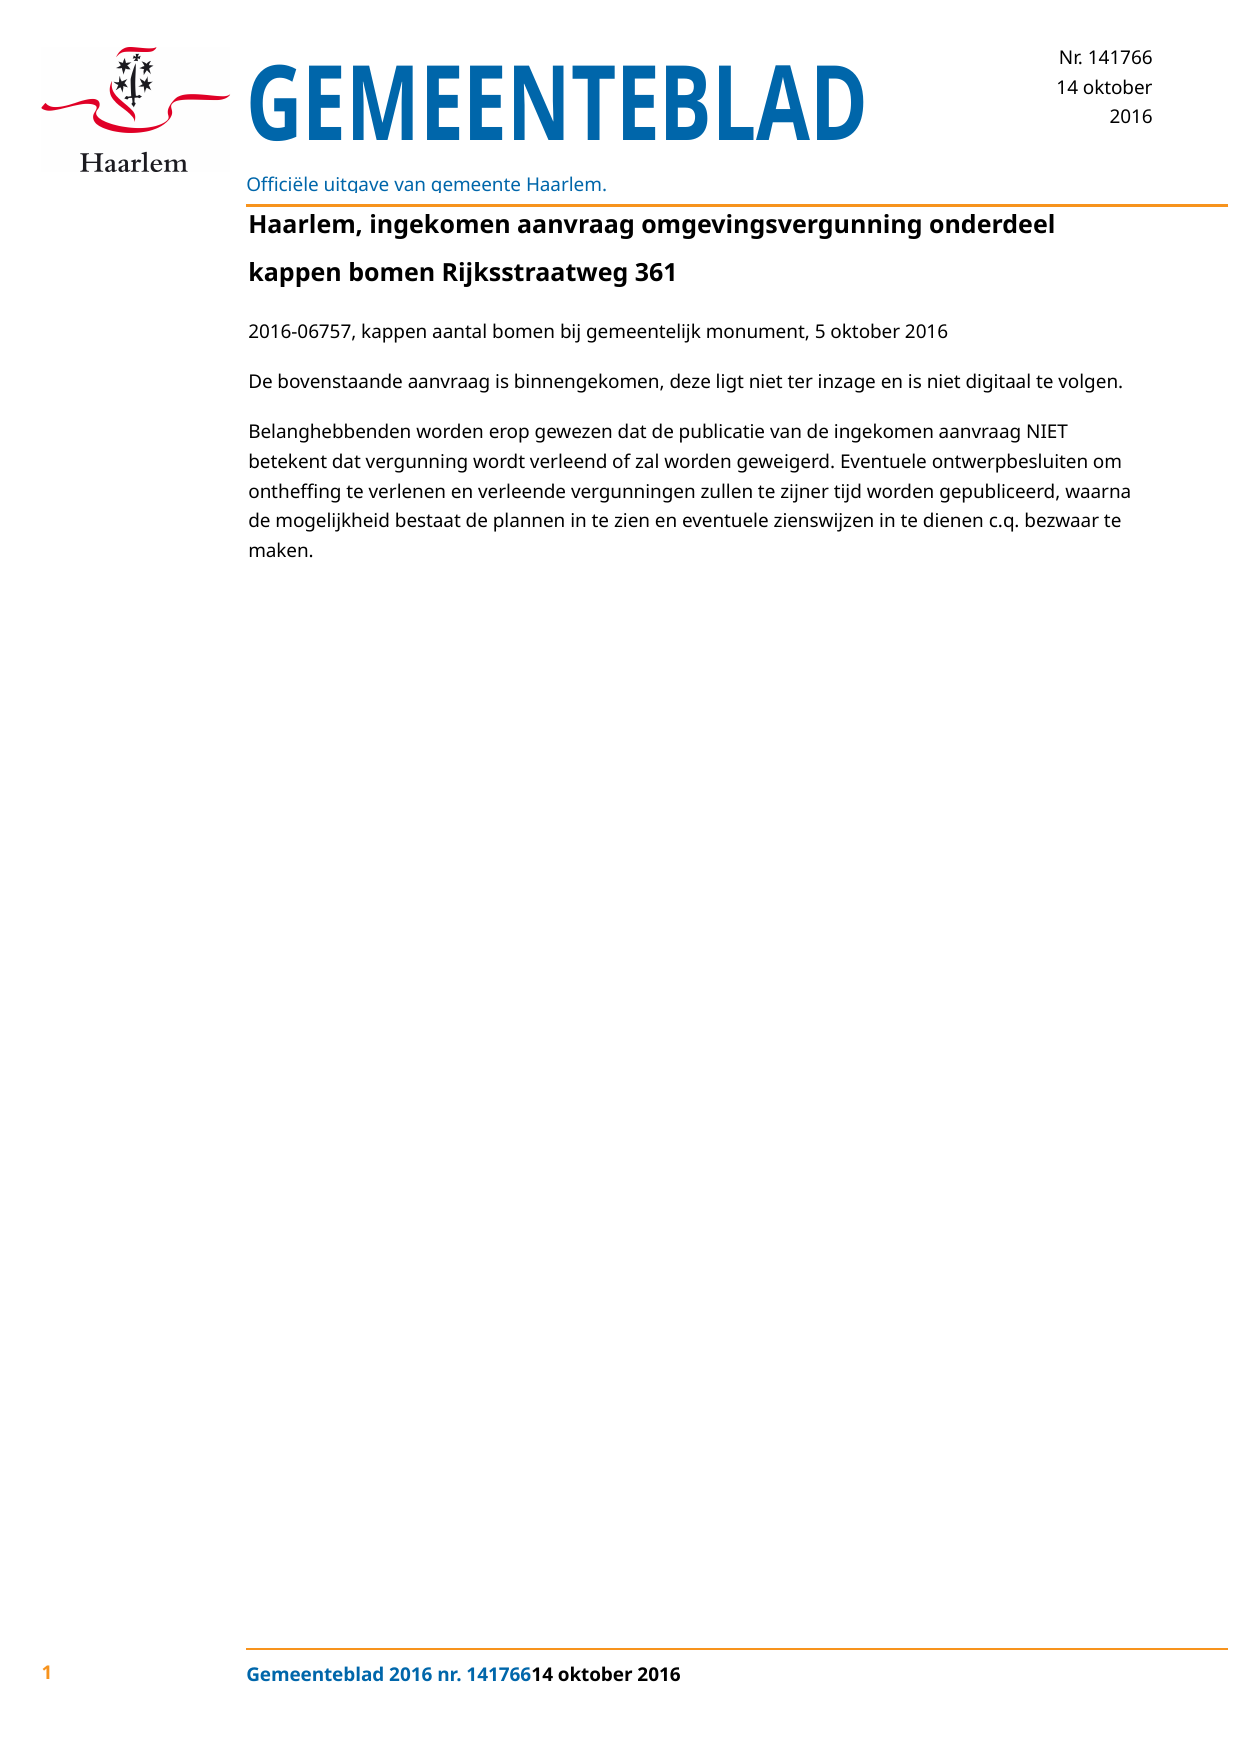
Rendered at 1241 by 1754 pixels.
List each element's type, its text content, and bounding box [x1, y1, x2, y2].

text Haarlem, ingekomen aanvraag omgevingsvergunning onderdeel kappen bomen Rijksstraatweg 361 [248, 207, 1152, 288]
picture [41, 47, 231, 172]
text De bovenstaande aanvraag is binnengekomen, deze ligt niet ter inzage en is niet digitaal te volgen. [248, 368, 1152, 394]
text 2016-06757, kappen aantal bomen bij gemeentelijk monument, 5 oktober 2016 [248, 318, 1152, 344]
text Belanghebbenden worden erop gewezen dat de publicatie van de ingekomen aanvraag NIET betekent dat vergunning wordt verleend of zal worden geweigerd. Eventuele ontwerpbesluiten om ontheffing te verlenen en verleende vergunningen zullen te zijner tijd worden gepubliceerd, waarna de mogelijkheid bestaat de plannen in te zien en eventuele zienswijzen in te dienen c.q. bezwaar te maken. [248, 419, 1152, 563]
